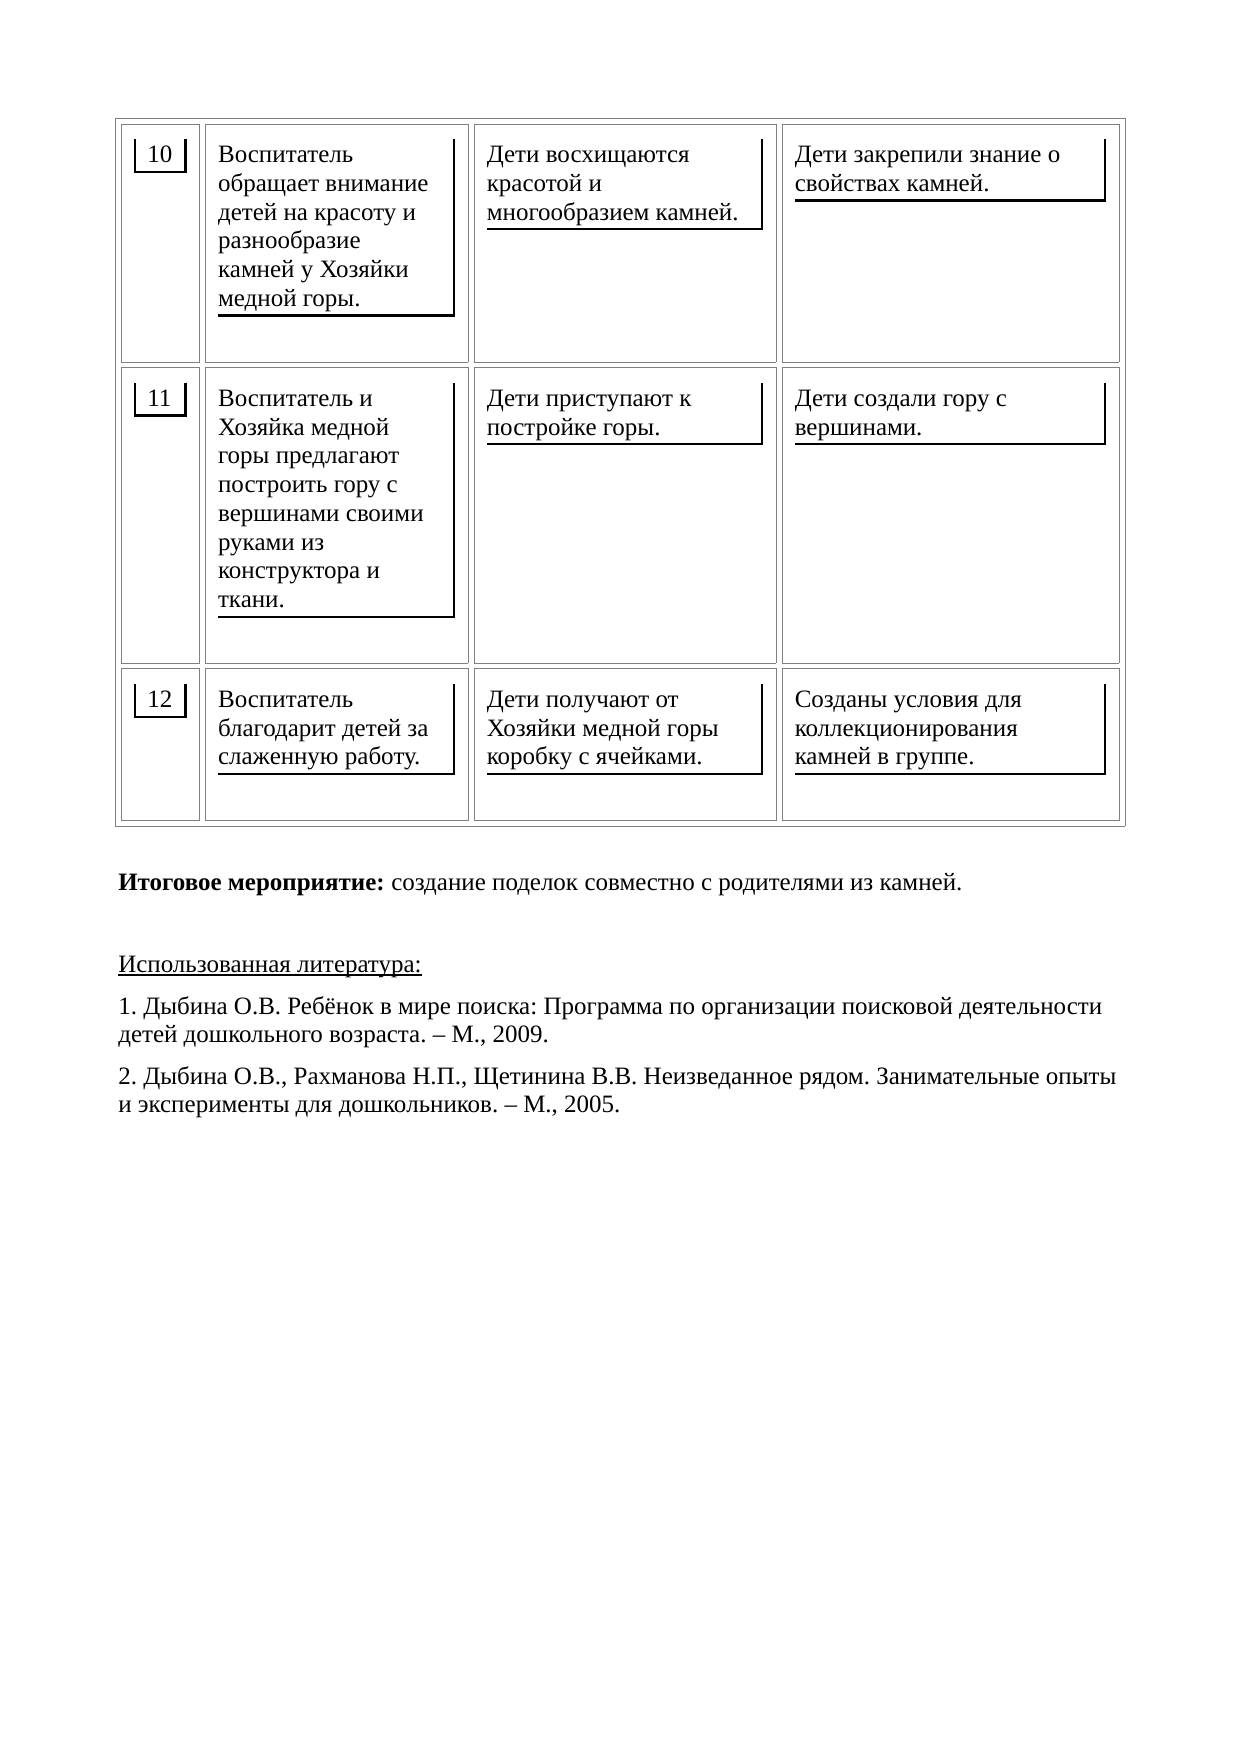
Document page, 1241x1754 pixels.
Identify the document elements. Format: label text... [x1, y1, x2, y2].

table_cell Дети получают от Хозяйки медной горы коробку с ячейками. [471, 663, 779, 820]
table_cell 10 [118, 119, 202, 362]
table_cell Воспитатель обращает внимание детей на красоту и разнообразие камней у Хозяйки медной горы. [202, 119, 471, 362]
table_cell Дети восхищаются красотой и многообразием камней. [471, 119, 779, 362]
table_cell Дети закрепили знание о свойствах камней. [779, 119, 1122, 362]
table_cell Дети приступают к постройке горы. [471, 362, 779, 663]
table_cell Воспитатель благодарит детей за слаженную работу. [202, 663, 471, 820]
text Использованная литература: [118, 949, 1122, 978]
table_cell 12 [118, 663, 202, 820]
text Итоговое мероприятие: создание поделок совместно с родителями из камней. [118, 867, 1122, 896]
table_cell Дети создали гору с вершинами. [779, 362, 1122, 663]
table_cell Созданы условия для коллекционирования камней в группе. [779, 663, 1122, 820]
text 1. Дыбина О.В. Ребёнок в мире поиска: Программа по организации поисковой деятельности детей дошкольного возраста. – М., 2009. [118, 991, 1122, 1048]
table_cell Воспитатель и Хозяйка медной горы предлагают построить гору с вершинами своими руками из конструктора и ткани. [202, 362, 471, 663]
text 2. Дыбина О.В., Рахманова Н.П., Щетинина В.В. Неизведанное рядом. Занимательные опыты и эксперименты для дошкольников. – М., 2005. [118, 1061, 1122, 1118]
table_cell 11 [118, 362, 202, 663]
